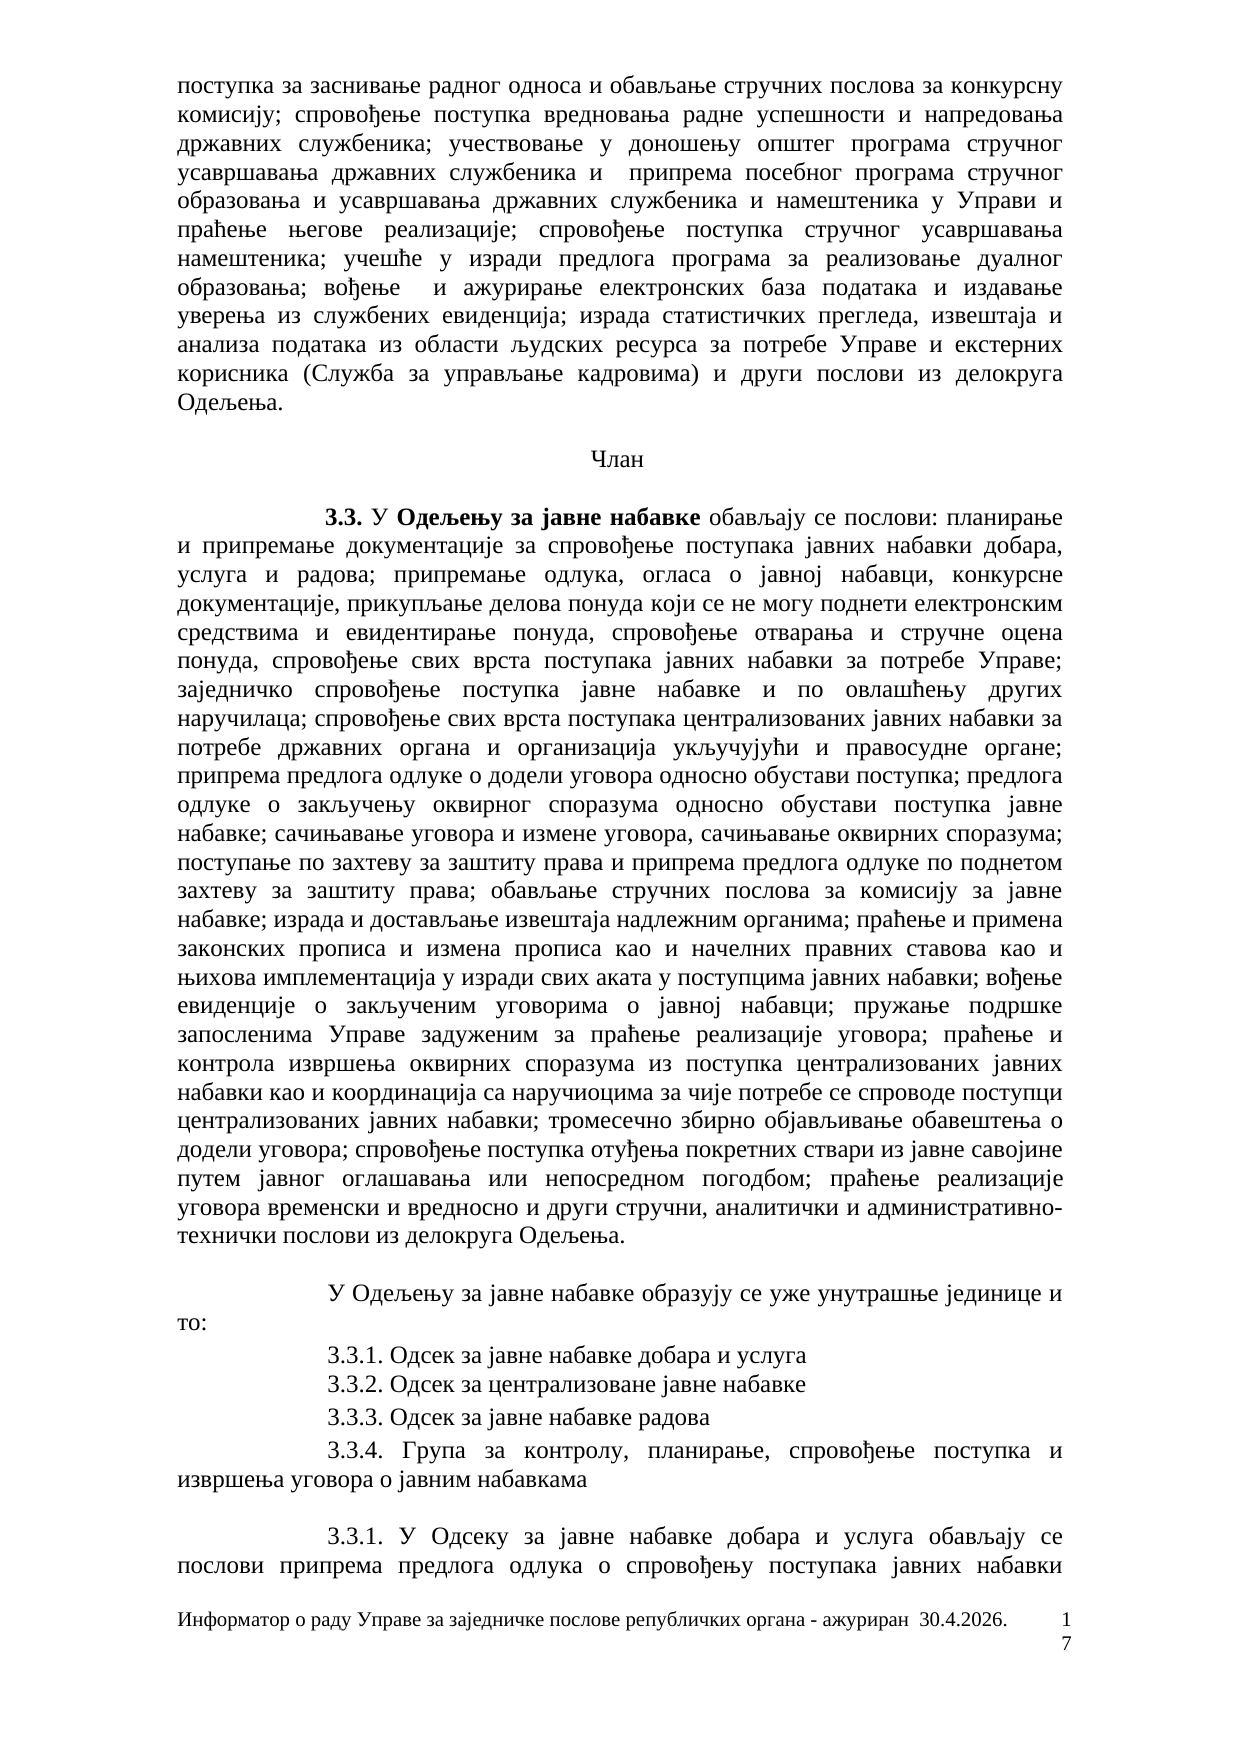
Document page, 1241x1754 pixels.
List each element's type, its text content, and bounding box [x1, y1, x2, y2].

text 3.3.3. Одсек за јавне набавке радова [177, 1402, 1063, 1431]
text У Одељењу за јавне набавке образују се уже унутрашње јединице и то: [177, 1278, 1063, 1336]
text 3.3.4. Група за контролу, планирање, спровођење поступка и извршења уговора о јавним набавкама [177, 1435, 1063, 1493]
text 3.3. У Одељењу за јавне набавке обављају се послови: планирање и припремање документације за спровођење поступaка јавних набавки добара, услуга и радова; припремање одлука, огласа о јавној набавци, конкурсне документације, прикупљање делова понуда који се не могу поднети електронским средствима и евидентирање понуда, спровођење отварања и стручне оцена понуда, спровођење свих врста поступака јавних набавки за потребе Управе; заједничко спровођење поступка јавне набавке и по овлашћењу других наручилаца; спровођење свих врста поступака централизованих јавних набавки за потребе државних органа и организација укључујући и правосудне органе; припрема предлога одлуке о додели уговора односно обустави поступка; предлога одлуке о закључењу оквирног споразума односно обустави поступка јавне набавке; сачињавање уговора и измене уговора, сачињавање оквирних споразума; поступање по захтеву за заштиту права и припрема предлога одлуке по поднетом захтеву за заштиту права; обављање стручних послова за комисију за јавне набавке; израда и достављање извештаја надлежним органима; праћење и примена законских прописа и измена прописа као и начелних правних ставова као и њихова имплементација у изради свих аката у поступцима јавних набавки; вођење евиденције о закљученим уговорима о јавној набавци; пружање подршке запосленима Управе задуженим за праћење реализације уговора; праћење и контрола извршења оквирних споразума из поступка централизованих јавних набавки као и координација са наручиоцима за чије потребе се спроводе поступци централизованих јавних набавки; тромесечно збирно објављивање обавештења о додели уговора; спровођење поступка отуђења покретних ствари из јавне савојине путем јавног оглашавања или непосредном погодбом; праћење реализације уговора временски и вредносно и други стручни, аналитички и административно-технички послови из делокруга Одељења. [177, 502, 1063, 1249]
text 3.3.1. У Одсеку за јавне набавке добара и услуга обављају се послови припрема предлога одлука о спровођењу поступака јавних набавки [177, 1521, 1063, 1579]
text поступка за заснивање радног односа и обављање стручних послова за конкурсну комисију; спровођење поступка вредновања радне успешности и напредовања државних службеника; учествовање у доношењу општег програма стручног усавршавања државних службеника и припрема посебног програма стручног образовања и усавршавања државних службеника и намештеника у Управи и праћење његове реализације; спровођење поступка стручног усавршавања намештеника; учешће у изради предлога програма за реализовање дуалног образовања; вођење и ажурирање електронских база података и издавање уверења из службених евиденција; израда статистичких прегледа, извештаја и анализа података из области људских ресурса за потребе Управе и екстерних корисника (Служба за управљање кадровима) и други послови из делокруга Одељења. [177, 71, 1063, 416]
text 3.3.1. Одсек за јавне набавке добара и услуга [177, 1340, 1063, 1368]
text Члан [177, 444, 1063, 473]
text 3.3.2. Одсек за централизоване јавне набавке [177, 1369, 1063, 1398]
